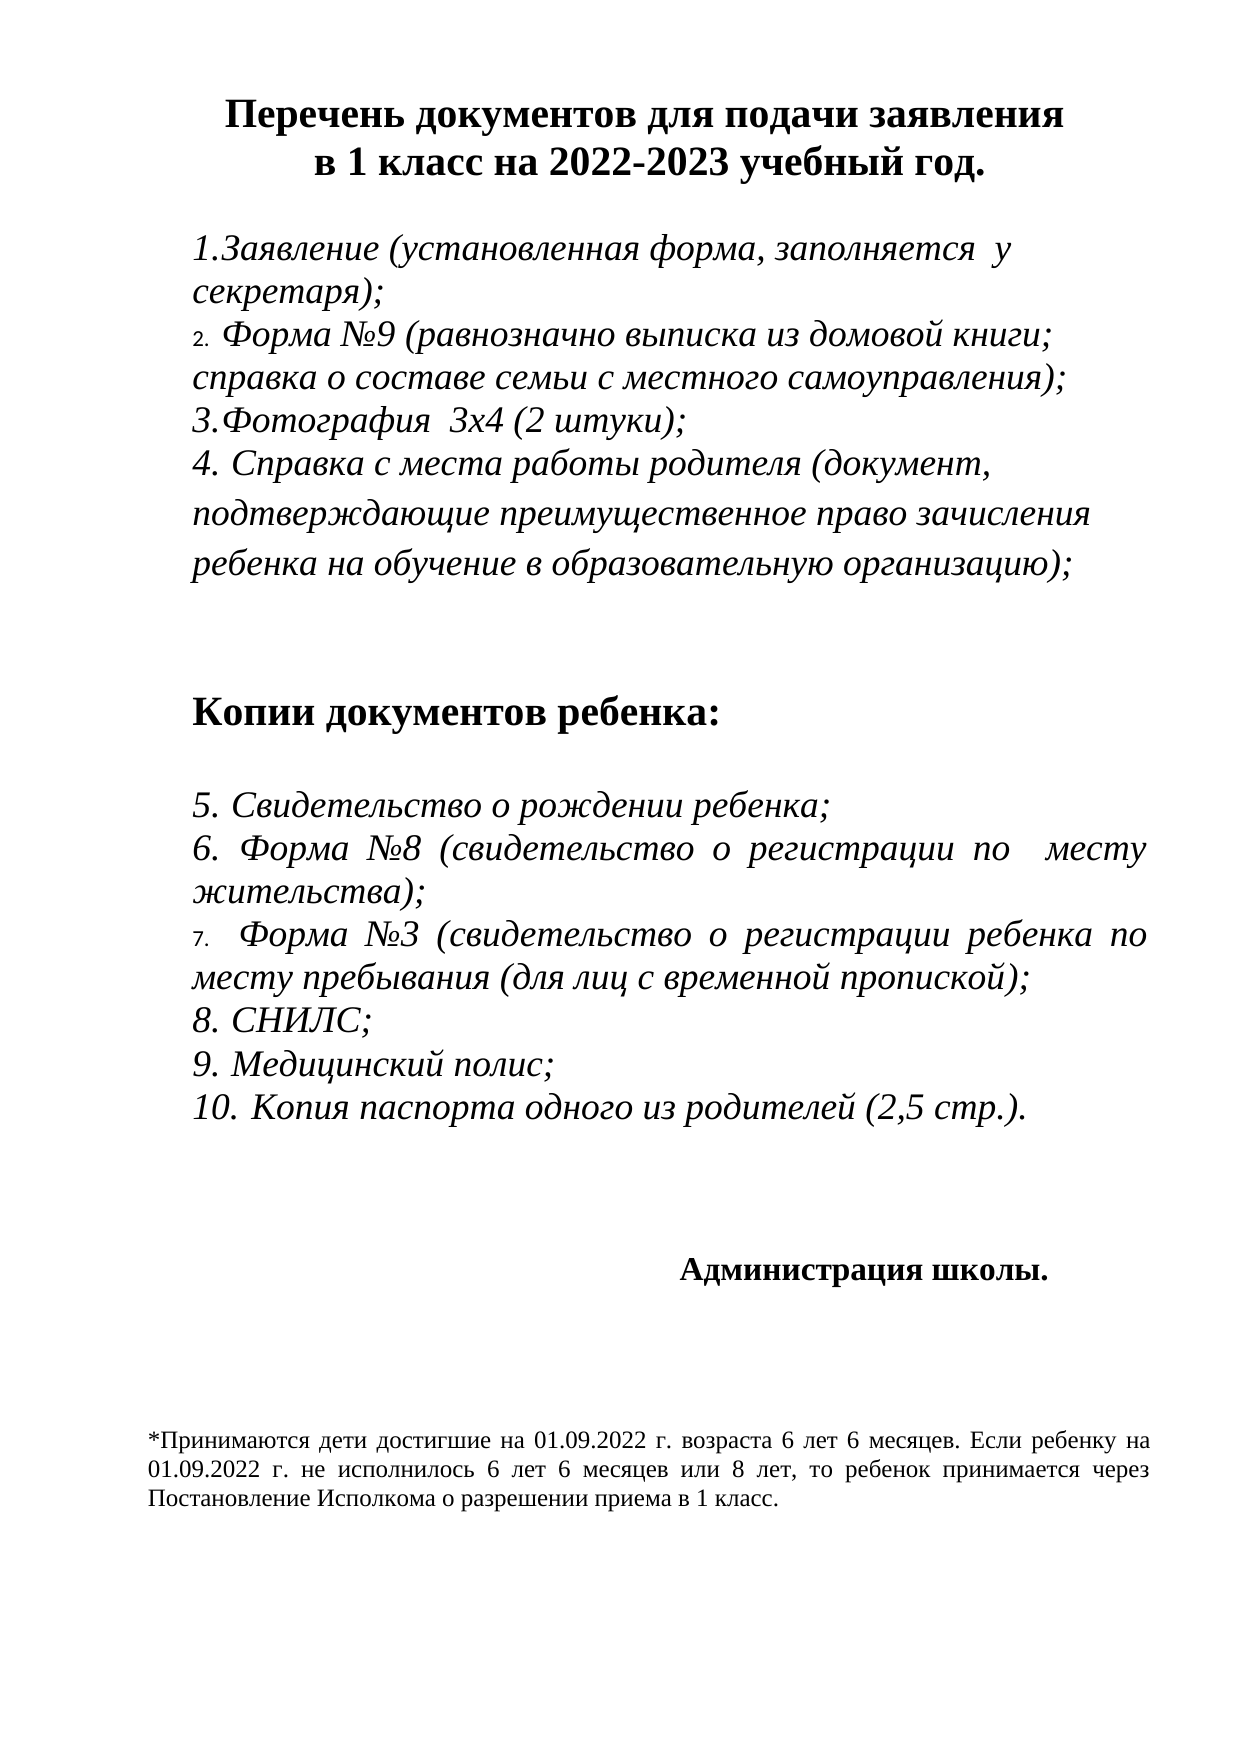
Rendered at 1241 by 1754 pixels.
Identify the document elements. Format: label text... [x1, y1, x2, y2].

list Форма №9 (равнозначно выписка из домовой книги; справка о составе семьи с местного самоуправления); [192, 311, 1152, 398]
list Медицинский полис; [192, 1041, 1152, 1084]
list Копия паспорта одного из родителей (2,5 стр.). [192, 1084, 1152, 1127]
list Форма №8 (свидетельство о регистрации по месту жительства); [192, 825, 1152, 912]
text Администрация школы. [679, 1249, 1152, 1288]
text в 1 класс на 2022-2023 учебный год. [148, 137, 1152, 184]
text Перечень документов для подачи заявления [148, 89, 1152, 137]
list Фотография 3х4 (2 штуки); [192, 398, 1152, 441]
list Заявление (установленная форма, заполняется у секретаря); [192, 225, 1152, 311]
list Справка с места работы родителя (документ, подтверждающие преимущественное право зачисления ребенка на обучение в образовательную организацию); [192, 441, 1152, 583]
text *Принимаются дети достигшие на 01.09.2022 г. возраста 6 лет 6 месяцев. Если ребенку на 01.09.2022 г. не исполнилось 6 лет 6 месяцев или 8 лет, то ребенок принимается через Постановление Исполкома о разрешении приема в 1 класс. [148, 1425, 1152, 1511]
list Форма №3 (свидетельство о регистрации ребенка по месту пребывания (для лиц с временной пропиской); [192, 912, 1152, 998]
list СНИЛС; [192, 998, 1152, 1041]
list Копии документов ребенка: [192, 686, 1152, 734]
list Свидетельство о рождении ребенка; [192, 782, 1152, 825]
